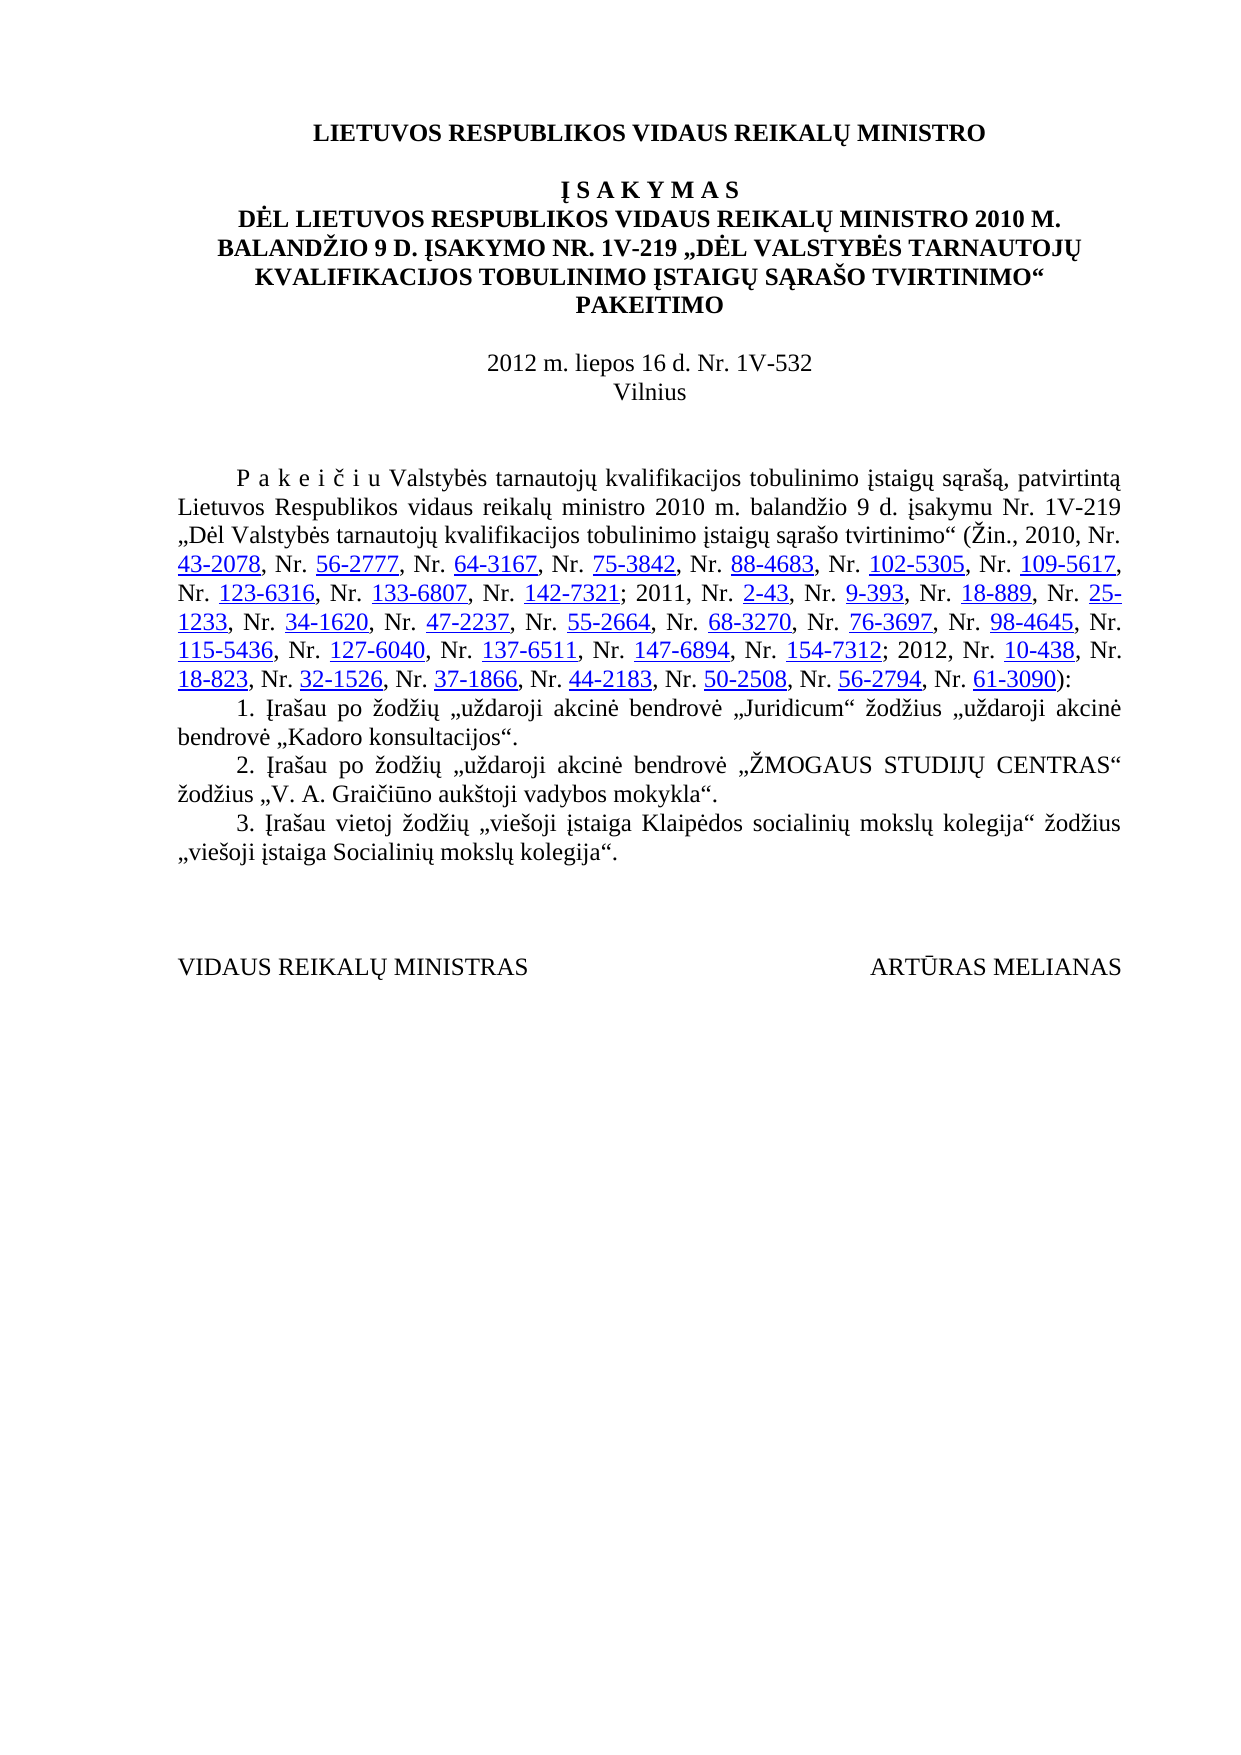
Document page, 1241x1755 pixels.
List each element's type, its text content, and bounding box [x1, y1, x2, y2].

text Vilnius [177, 377, 1122, 406]
text 2012 m. liepos 16 d. Nr. 1V-532 [177, 348, 1122, 377]
text P a k e i č i u Valstybės tarnautojų kvalifikacijos tobulinimo įstaigų sąrašą, patvirtintą Lietuvos Respublikos vidaus reikalų ministro 2010 m. balandžio 9 d. įsakymu Nr. 1V-219 „Dėl Valstybės tarnautojų kvalifikacijos tobulinimo įstaigų sąrašo tvirtinimo“ (Žin., 2010, Nr. 43-2078, Nr. 56-2777, Nr. 64-3167, Nr. 75-3842, Nr. 88-4683, Nr. 102-5305, Nr. 109-5617, Nr. 123-6316, Nr. 133-6807, Nr. 142-7321; 2011, Nr. 2-43, Nr. 9-393, Nr. 18-889, Nr. 25-1233, Nr. 34-1620, Nr. 47-2237, Nr. 55-2664, Nr. 68-3270, Nr. 76-3697, Nr. 98-4645, Nr. 115-5436, Nr. 127-6040, Nr. 137-6511, Nr. 147-6894, Nr. 154-7312; 2012, Nr. 10-438, Nr. 18-823, Nr. 32-1526, Nr. 37-1866, Nr. 44-2183, Nr. 50-2508, Nr. 56-2794, Nr. 61-3090): [177, 463, 1122, 693]
text Į S A K Y M A S [177, 176, 1122, 204]
text Vidaus reikalų ministras Artūras Melianas [177, 952, 1122, 981]
text DĖL LIETUVOS RESPUBLIKOS vidaus reikalų ministro 2010 m. BALANDŽIO 9 d. įsakymo Nr. 1v-219 „dėl VALSTYBĖS TARNAUTOJŲ KVALIFIKACIJOS TOBULINIMO ĮSTAIGŲ SĄRAŠO TVIRTINIMO“ PAkeitimo [177, 204, 1122, 319]
text LIETUVOS RESPUBLIKOS VIDAUS REIKALŲ MINISTRO [177, 118, 1122, 147]
text 2. Įrašau po žodžių „uždaroji akcinė bendrovė „ŽMOGAUS STUDIJŲ CENTRAS“ žodžius „V. A. Graičiūno aukštoji vadybos mokykla“. [177, 751, 1122, 808]
text 1. Įrašau po žodžių „uždaroji akcinė bendrovė „Juridicum“ žodžius „uždaroji akcinė bendrovė „Kadoro konsultacijos“. [177, 693, 1122, 751]
text 3. Įrašau vietoj žodžių „viešoji įstaiga Klaipėdos socialinių mokslų kolegija“ žodžius „viešoji įstaiga Socialinių mokslų kolegija“. [177, 808, 1122, 866]
